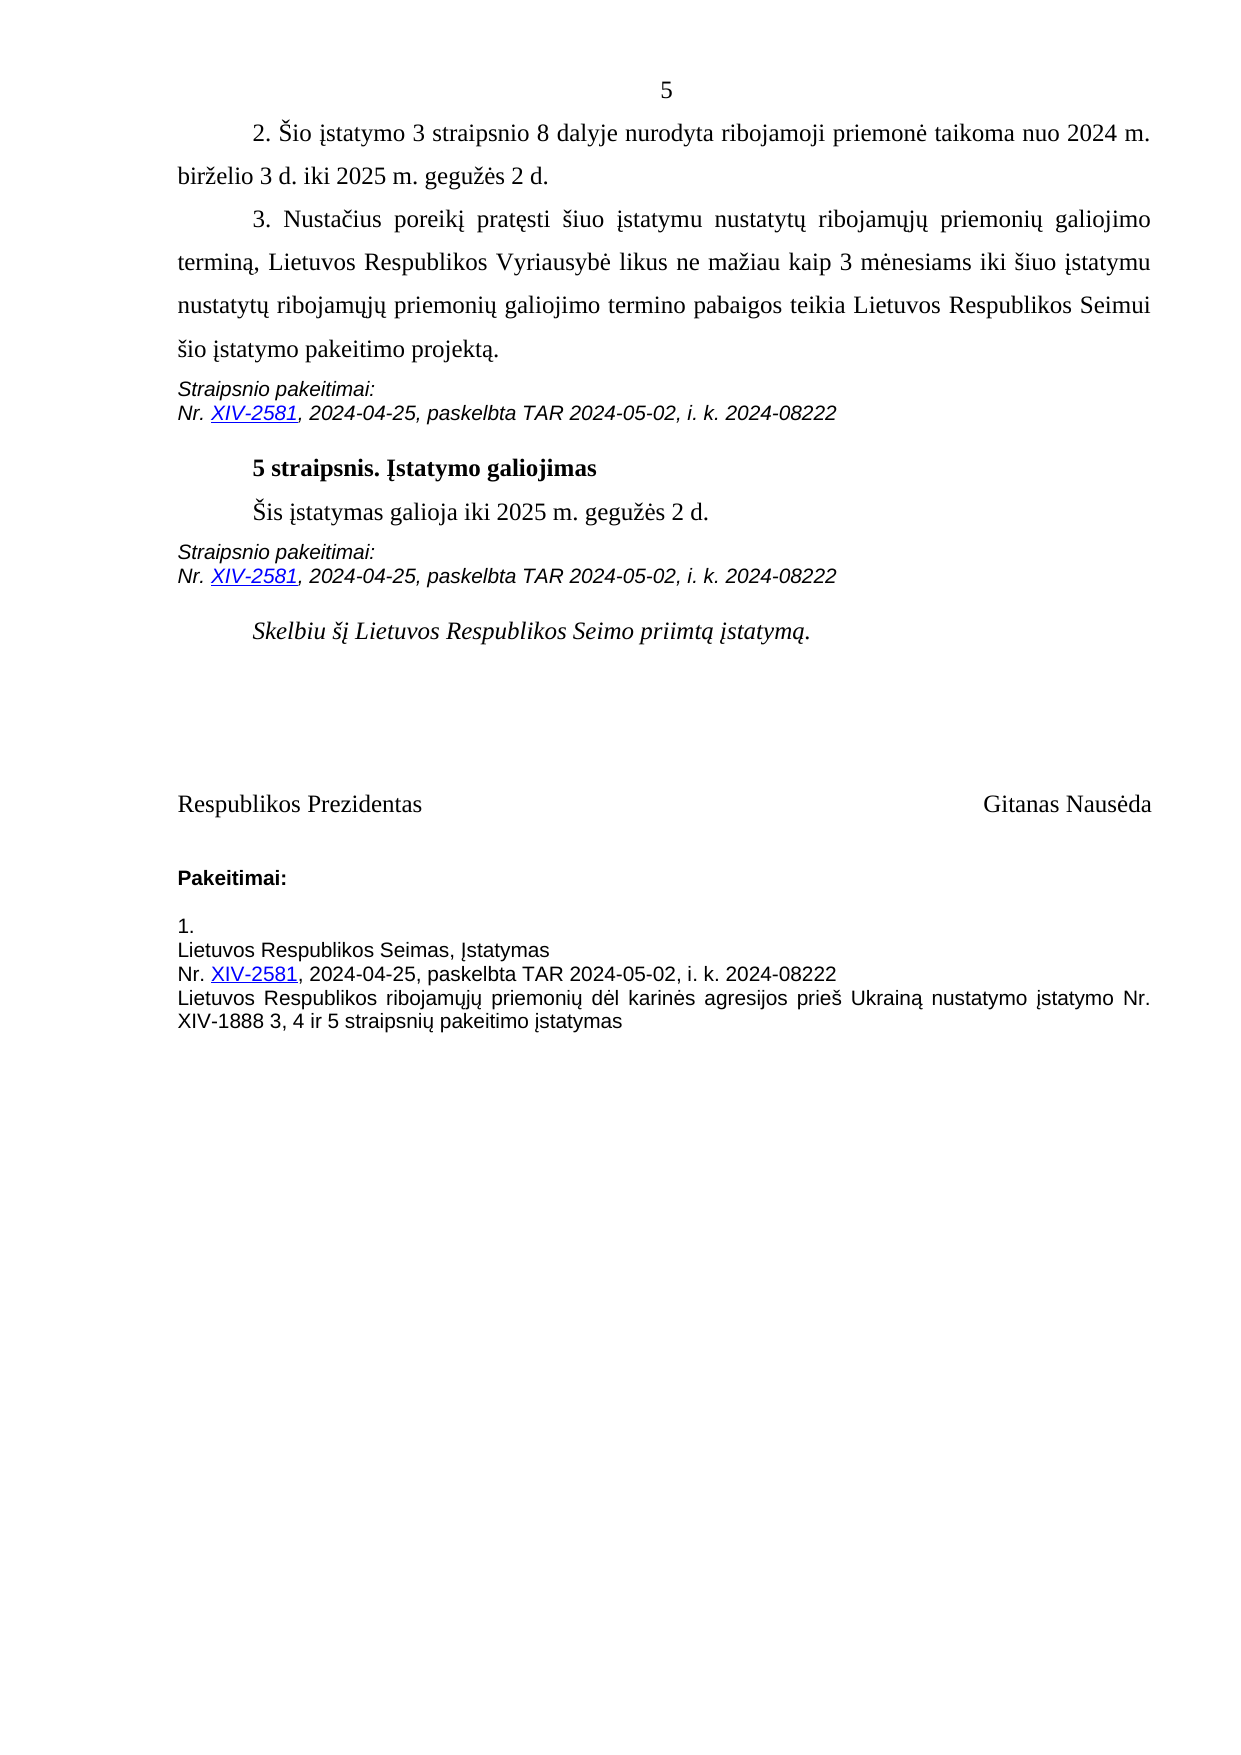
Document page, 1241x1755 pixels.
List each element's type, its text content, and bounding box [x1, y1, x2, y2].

text Straipsnio pakeitimai: [177, 377, 1152, 401]
text 3. Nustačius poreikį pratęsti šiuo įstatymu nustatytų ribojamųjų priemonių galiojimo terminą, Lietuvos Respublikos Vyriausybė likus ne mažiau kaip 3 mėnesiams iki šiuo įstatymu nustatytų ribojamųjų priemonių galiojimo termino pabaigos teikia Lietuvos Respublikos Seimui šio įstatymo pakeitimo projektą. [177, 204, 1152, 362]
text Lietuvos Respublikos ribojamųjų priemonių dėl karinės agresijos prieš Ukrainą nustatymo įstatymo Nr. XIV-1888 3, 4 ir 5 straipsnių pakeitimo įstatymas [177, 985, 1152, 1033]
text Respublikos Prezidentas Gitanas Nausėda [177, 789, 1152, 818]
text 1. [177, 913, 1152, 937]
text Nr. XIV-2581, 2024-04-25, paskelbta TAR 2024-05-02, i. k. 2024-08222 [177, 401, 1152, 425]
text Nr. XIV-2581, 2024-04-25, paskelbta TAR 2024-05-02, i. k. 2024-08222 [177, 961, 1152, 985]
text 5 straipsnis. Įstatymo galiojimas [177, 453, 1152, 482]
text Skelbiu šį Lietuvos Respublikos Seimo priimtą įstatymą. [177, 616, 1152, 645]
text Pakeitimai: [177, 866, 1152, 889]
text Šis įstatymas galioja iki 2025 m. gegužės 2 d. [177, 497, 1152, 525]
text Lietuvos Respublikos Seimas, Įstatymas [177, 937, 1152, 961]
text Straipsnio pakeitimai: [177, 540, 1152, 564]
text Nr. XIV-2581, 2024-04-25, paskelbta TAR 2024-05-02, i. k. 2024-08222 [177, 564, 1152, 588]
text 2. Šio įstatymo 3 straipsnio 8 dalyje nurodyta ribojamoji priemonė taikoma nuo 2024 m. birželio 3 d. iki 2025 m. gegužės 2 d. [177, 118, 1152, 190]
